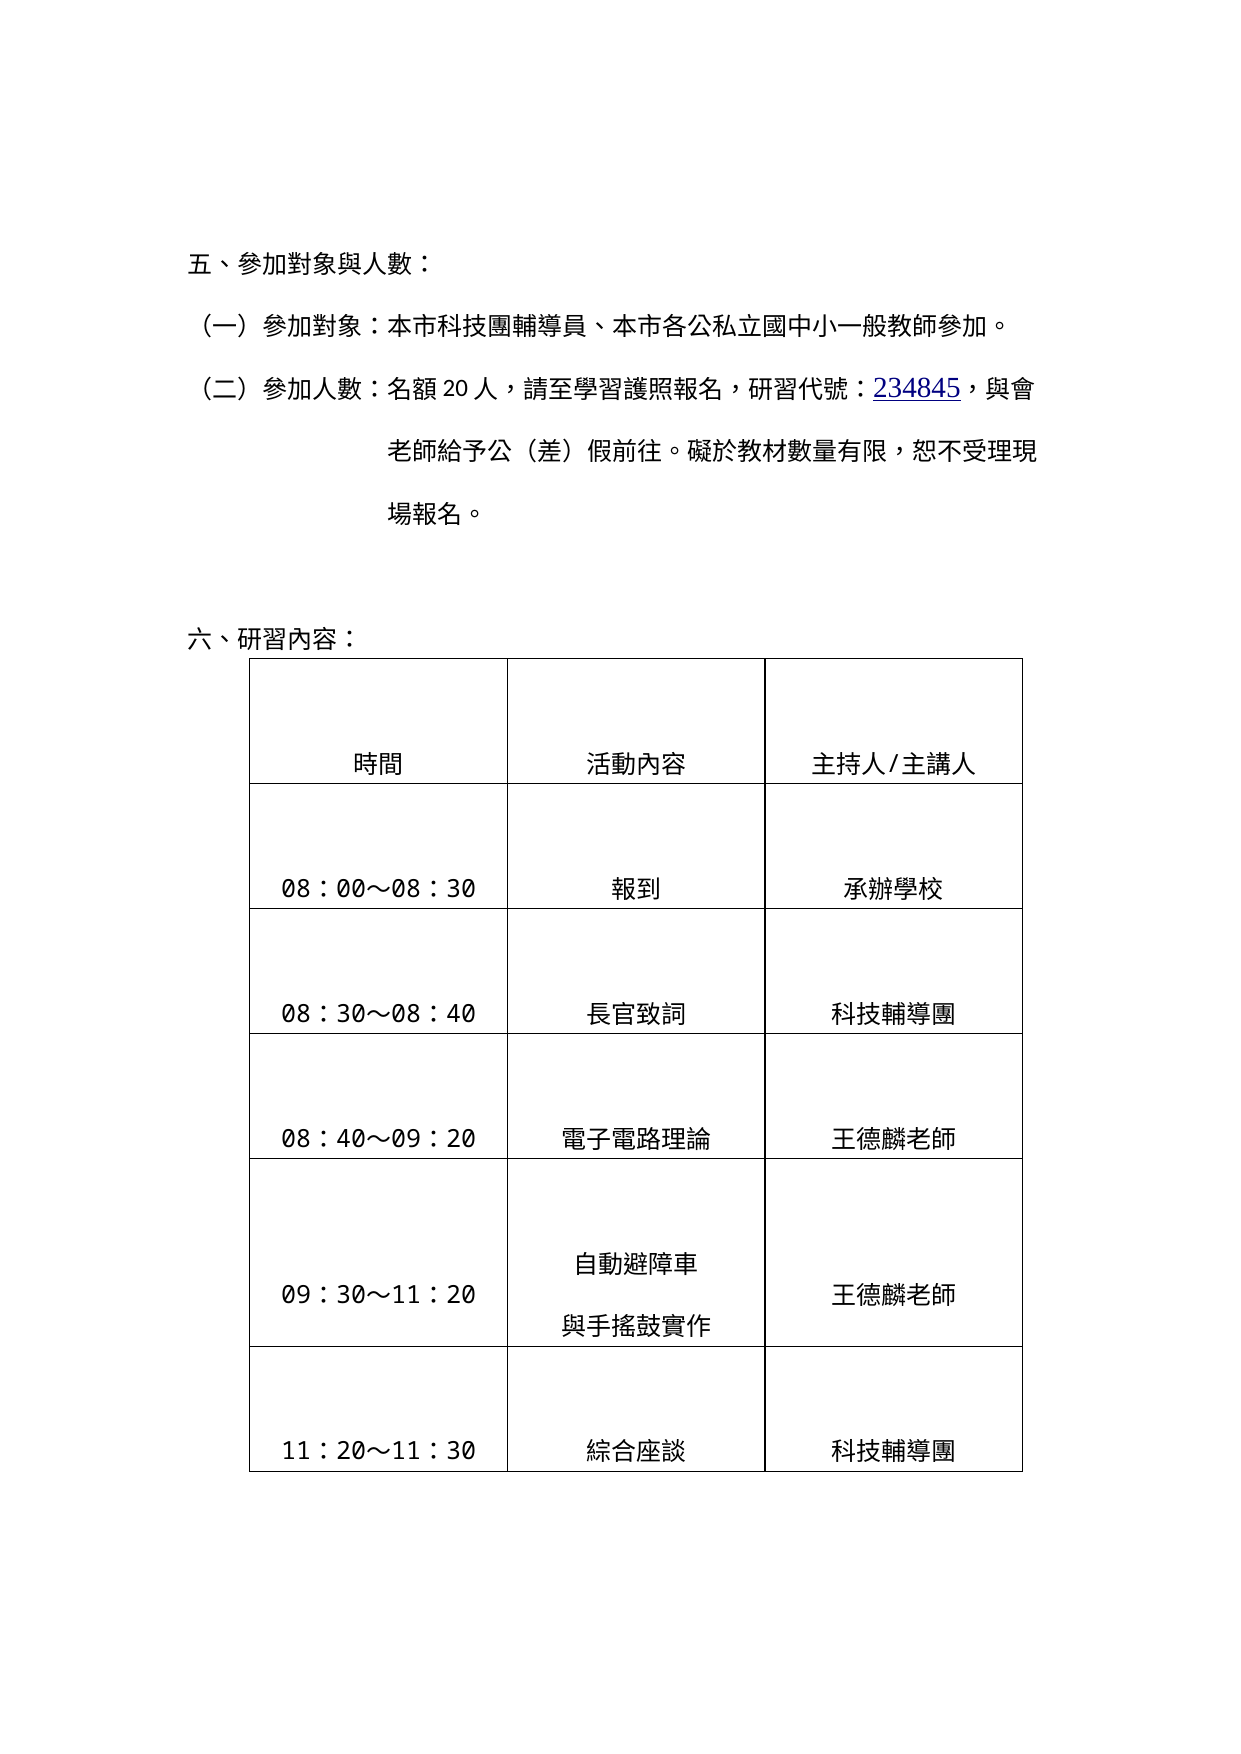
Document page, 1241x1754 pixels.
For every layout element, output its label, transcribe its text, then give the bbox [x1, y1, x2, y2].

table_header 主持人/主講人 [766, 659, 1022, 783]
table_cell 08：00～08：30 [250, 784, 507, 908]
table_cell 綜合座談 [508, 1347, 764, 1471]
table_header 活動內容 [508, 659, 764, 783]
table_cell 承辦學校 [766, 784, 1022, 908]
table_cell 科技輔導團 [766, 909, 1022, 1033]
table_cell 08：40～09：20 [250, 1034, 507, 1158]
text （一）參加對象：本市科技團輔導員、本市各公私立國中小一般教師參加。 [187, 283, 1053, 346]
table_cell 08：30～08：40 [250, 909, 507, 1033]
table_cell 王德麟老師 [766, 1159, 1022, 1346]
text 六、研習內容： [187, 596, 1053, 658]
table_cell 09：30～11：20 [250, 1159, 507, 1346]
table_cell 王德麟老師 [766, 1034, 1022, 1158]
text 五、參加對象與人數： [187, 221, 1053, 283]
table_cell 自動避障車 與手搖鼓實作 [508, 1159, 764, 1346]
text （二）參加人數：名額20人，請至學習護照報名，研習代號：234845，與會老師給予公（差）假前往。礙於教材數量有限，恕不受理現場報名。 [187, 346, 1053, 533]
table_cell 長官致詞 [508, 909, 764, 1033]
table_header 時間 [250, 659, 507, 783]
table_cell 報到 [508, 784, 764, 908]
table_cell 電子電路理論 [508, 1034, 764, 1158]
table_cell 11：20～11：30 [250, 1347, 507, 1471]
table_cell 科技輔導團 [766, 1347, 1022, 1471]
